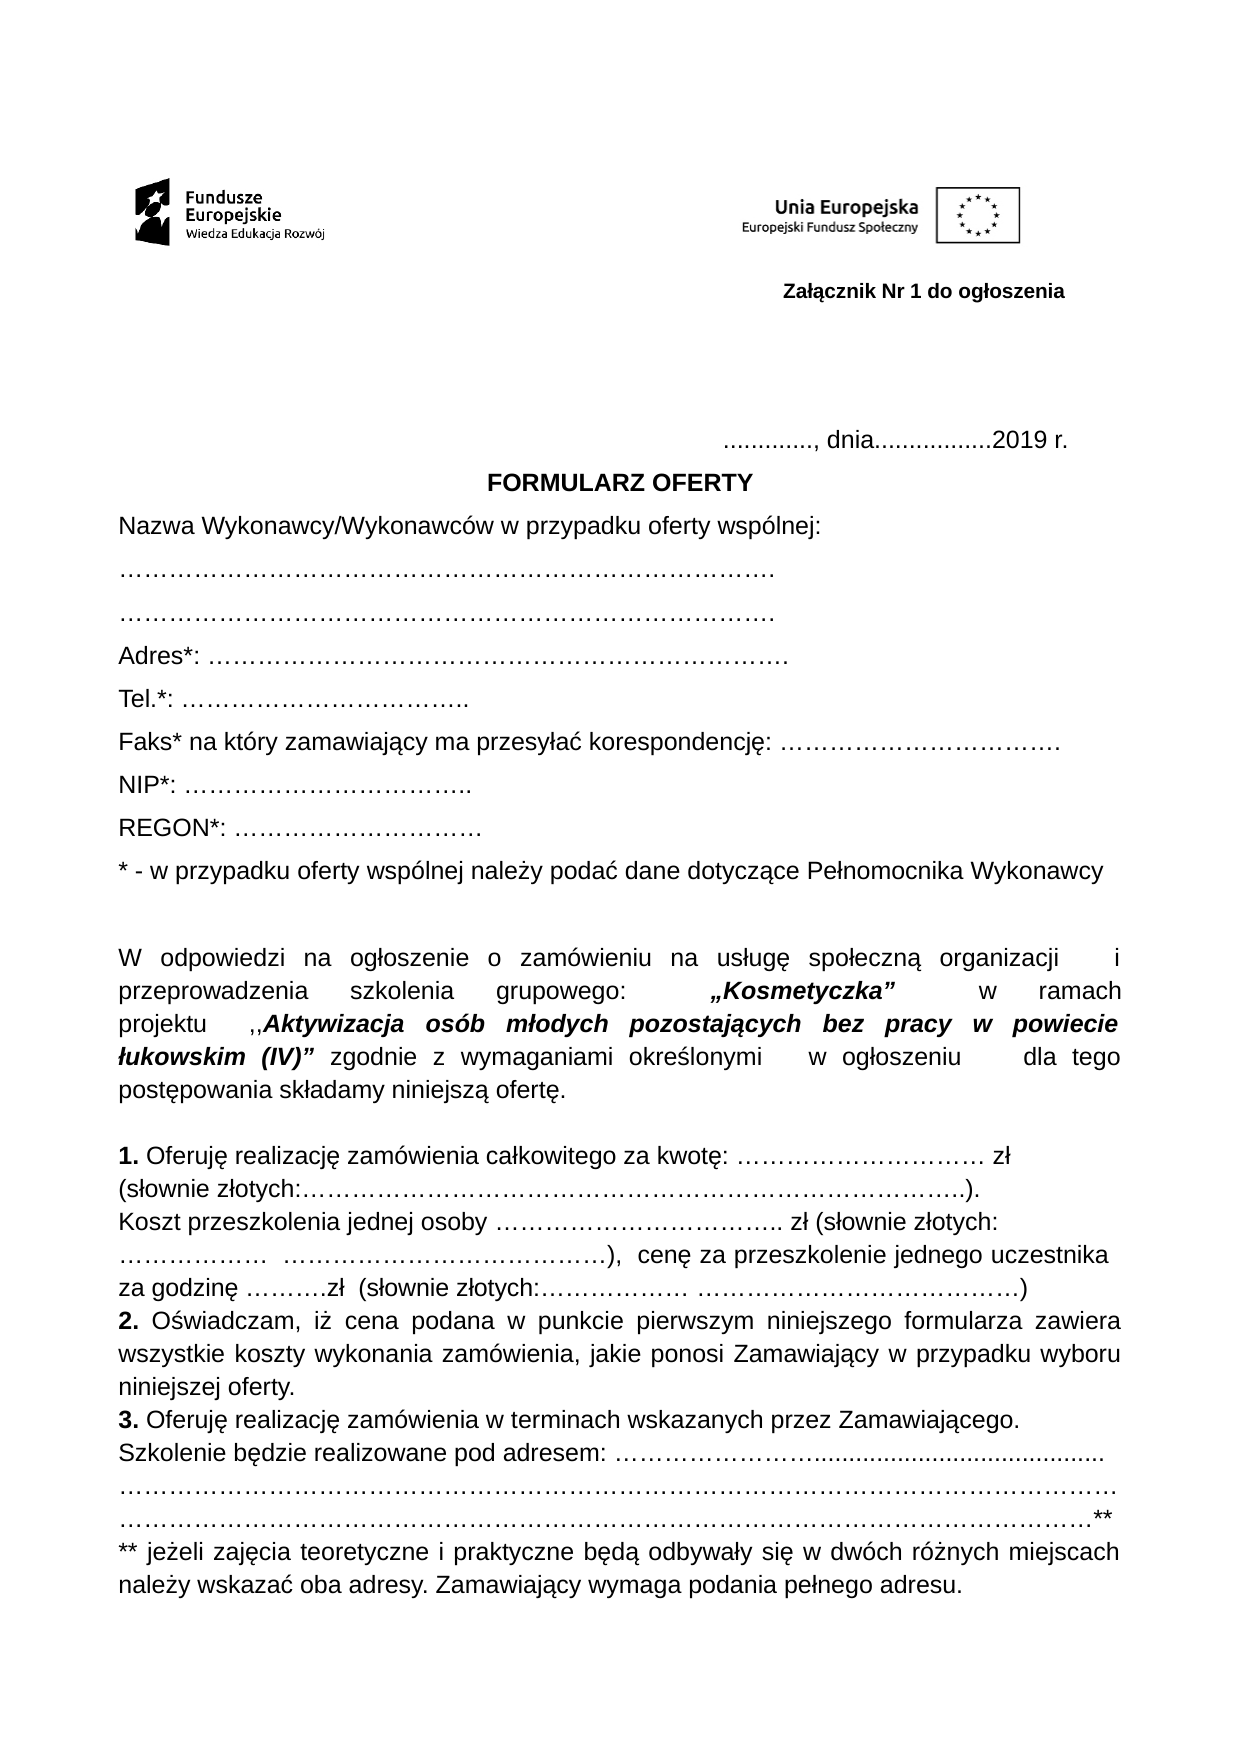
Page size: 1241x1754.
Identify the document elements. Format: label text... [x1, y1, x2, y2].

text 3. Oferuję realizację zamówienia w terminach wskazanych przez Zamawiającego. [118, 1405, 1122, 1434]
text REGON*: ………………………… [118, 813, 1122, 842]
text Tel.*: …………………………….. [118, 684, 1122, 713]
text Adres*: ……………………………………………………………. [118, 641, 1122, 669]
text ............., dnia.................2019 r. [118, 425, 1122, 454]
text ……………………………………………………………………. [118, 598, 1122, 626]
text …………………………………………………………………………………………………………………………………………………………………………………………………………………** [118, 1471, 1122, 1533]
text Koszt przeszkolenia jednej osoby …………………………….. zł (słownie złotych:……………… …………………………………), cenę za przeszkolenie jednego uczestnika za godzinę ……….zł (słownie złotych:……………… …………………………………) [118, 1207, 1122, 1302]
text * - w przypadku oferty wspólnej należy podać dane dotyczące Pełnomocnika Wykonawcy [118, 856, 1122, 885]
text Nazwa Wykonawcy/Wykonawców w przypadku oferty wspólnej: [118, 511, 1122, 540]
text ……………………………………………………………………. [118, 554, 1122, 583]
subtitle FORMULARZ OFERTY [118, 468, 1122, 497]
text NIP*: …………………………….. [118, 770, 1122, 799]
text W odpowiedzi na ogłoszenie o zamówieniu na usługę społeczną organizacji i przeprowadzenia szkolenia grupowego: „Kosmetyczka” w ramach projektu ,,Aktywizacja osób młodych pozostających bez pracy w powiecie łukowskim (IV)” zgodnie z wymaganiami określonymi w ogłoszeniu dla tego postępowania składamy niniejszą ofertę. [118, 943, 1122, 1103]
text Szkolenie będzie realizowane pod adresem: …………………….......................................... [118, 1438, 1122, 1467]
text ** jeżeli zajęcia teoretyczne i praktyczne będą odbywały się w dwóch różnych miejscach należy wskazać oba adresy. Zamawiający wymaga podania pełnego adresu. [118, 1537, 1122, 1599]
picture [118, 161, 341, 262]
text Załącznik Nr 1 do ogłoszenia [118, 279, 1122, 303]
text 1. Oferuję realizację zamówienia całkowitego za kwotę: ………………………… zł [118, 1141, 1122, 1169]
text 2. Oświadczam, iż cena podana w punkcie pierwszym niniejszego formularza zawiera wszystkie koszty wykonania zamówienia, jakie ponosi Zamawiający w przypadku wyboru niniejszej oferty. [118, 1306, 1122, 1401]
picture [723, 168, 1038, 262]
text (słownie złotych:……………………………………………………………………..). [118, 1174, 1122, 1202]
text Faks* na który zamawiający ma przesyłać korespondencję: ……………………………. [118, 727, 1122, 756]
